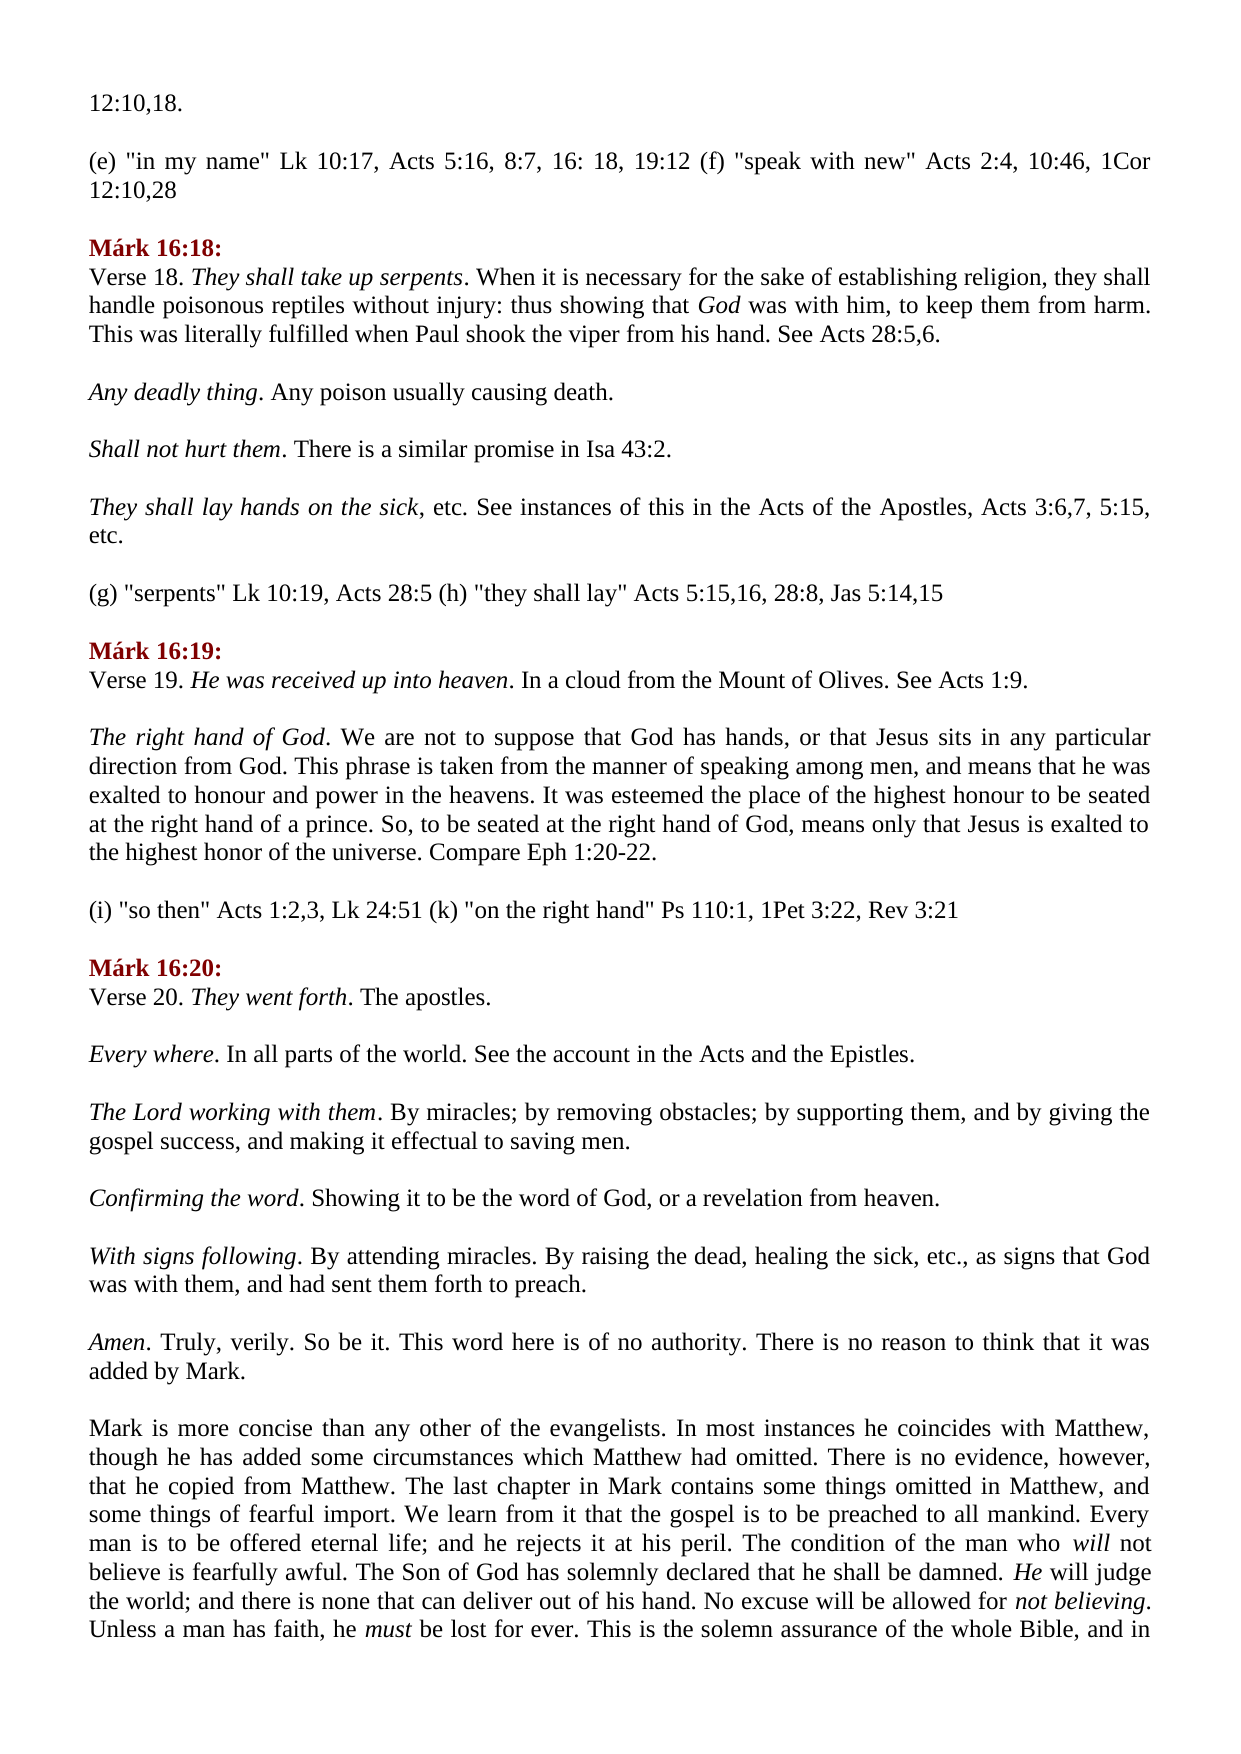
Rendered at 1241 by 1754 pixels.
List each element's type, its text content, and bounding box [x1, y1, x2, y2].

text Márk 16:18: [88, 233, 1152, 262]
text Verse 20. They went forth. The apostles. Every where. In all parts of the world. See the account in the Acts and the Epistles. The Lord working with them. By miracles; by removing obstacles; by supporting them, and by giving the gospel success, and making it effectual to saving men. Confirming the word. Showing it to be the word of God, or a revelation from heaven. With signs following. By attending miracles. By raising the dead, healing the sick, etc., as signs that God was with them, and had sent them forth to preach. Amen. Truly, verily. So be it. This word here is of no authority. There is no reason to think that it was added by Mark. Mark is more concise than any other of the evangelists. In most instances he coincides with Matthew, though he has added some circumstances which Matthew had omitted. There is no evidence, however, that he copied from Matthew. The last chapter in Mark contains some things omitted in Matthew, and some things of fearful import. We learn from it that the gospel is to be preached to all mankind. Every man is to be offered eternal life; and he rejects it at his peril. The condition of the man who will not believe is fearfully awful. The Son of God has solemnly declared that he shall be damned. He will judge the world; and there is none that can deliver out of his hand. No excuse will be allowed for not believing. Unless a man has faith, he must be lost for ever. This is the solemn assurance of the whole Bible, and in [88, 982, 1152, 1643]
text Verse 18. They shall take up serpents. When it is necessary for the sake of establishing religion, they shall handle poisonous reptiles without injury: thus showing that God was with him, to keep them from harm. This was literally fulfilled when Paul shook the viper from his hand. See Acts 28:5,6. Any deadly thing. Any poison usually causing death. Shall not hurt them. There is a similar promise in Isa 43:2. They shall lay hands on the sick, etc. See instances of this in the Acts of the Apostles, Acts 3:6,7, 5:15, etc. (g) "serpents" Lk 10:19, Acts 28:5 (h) "they shall lay" Acts 5:15,16, 28:8, Jas 5:14,15 [88, 262, 1152, 607]
text Márk 16:20: [88, 953, 1152, 982]
text 12:10,18. (e) "in my name" Lk 10:17, Acts 5:16, 8:7, 16: 18, 19:12 (f) "speak with new" Acts 2:4, 10:46, 1Cor 12:10,28 [88, 88, 1152, 203]
text Verse 19. He was received up into heaven. In a cloud from the Mount of Olives. See Acts 1:9. The right hand of God. We are not to suppose that God has hands, or that Jesus sits in any particular direction from God. This phrase is taken from the manner of speaking among men, and means that he was exalted to honour and power in the heavens. It was esteemed the place of the highest honour to be seated at the right hand of a prince. So, to be seated at the right hand of God, means only that Jesus is exalted to the highest honor of the universe. Compare Eph 1:20-22. (i) "so then" Acts 1:2,3, Lk 24:51 (k) "on the right hand" Ps 110:1, 1Pet 3:22, Rev 3:21 [88, 665, 1152, 924]
text Márk 16:19: [88, 636, 1152, 665]
